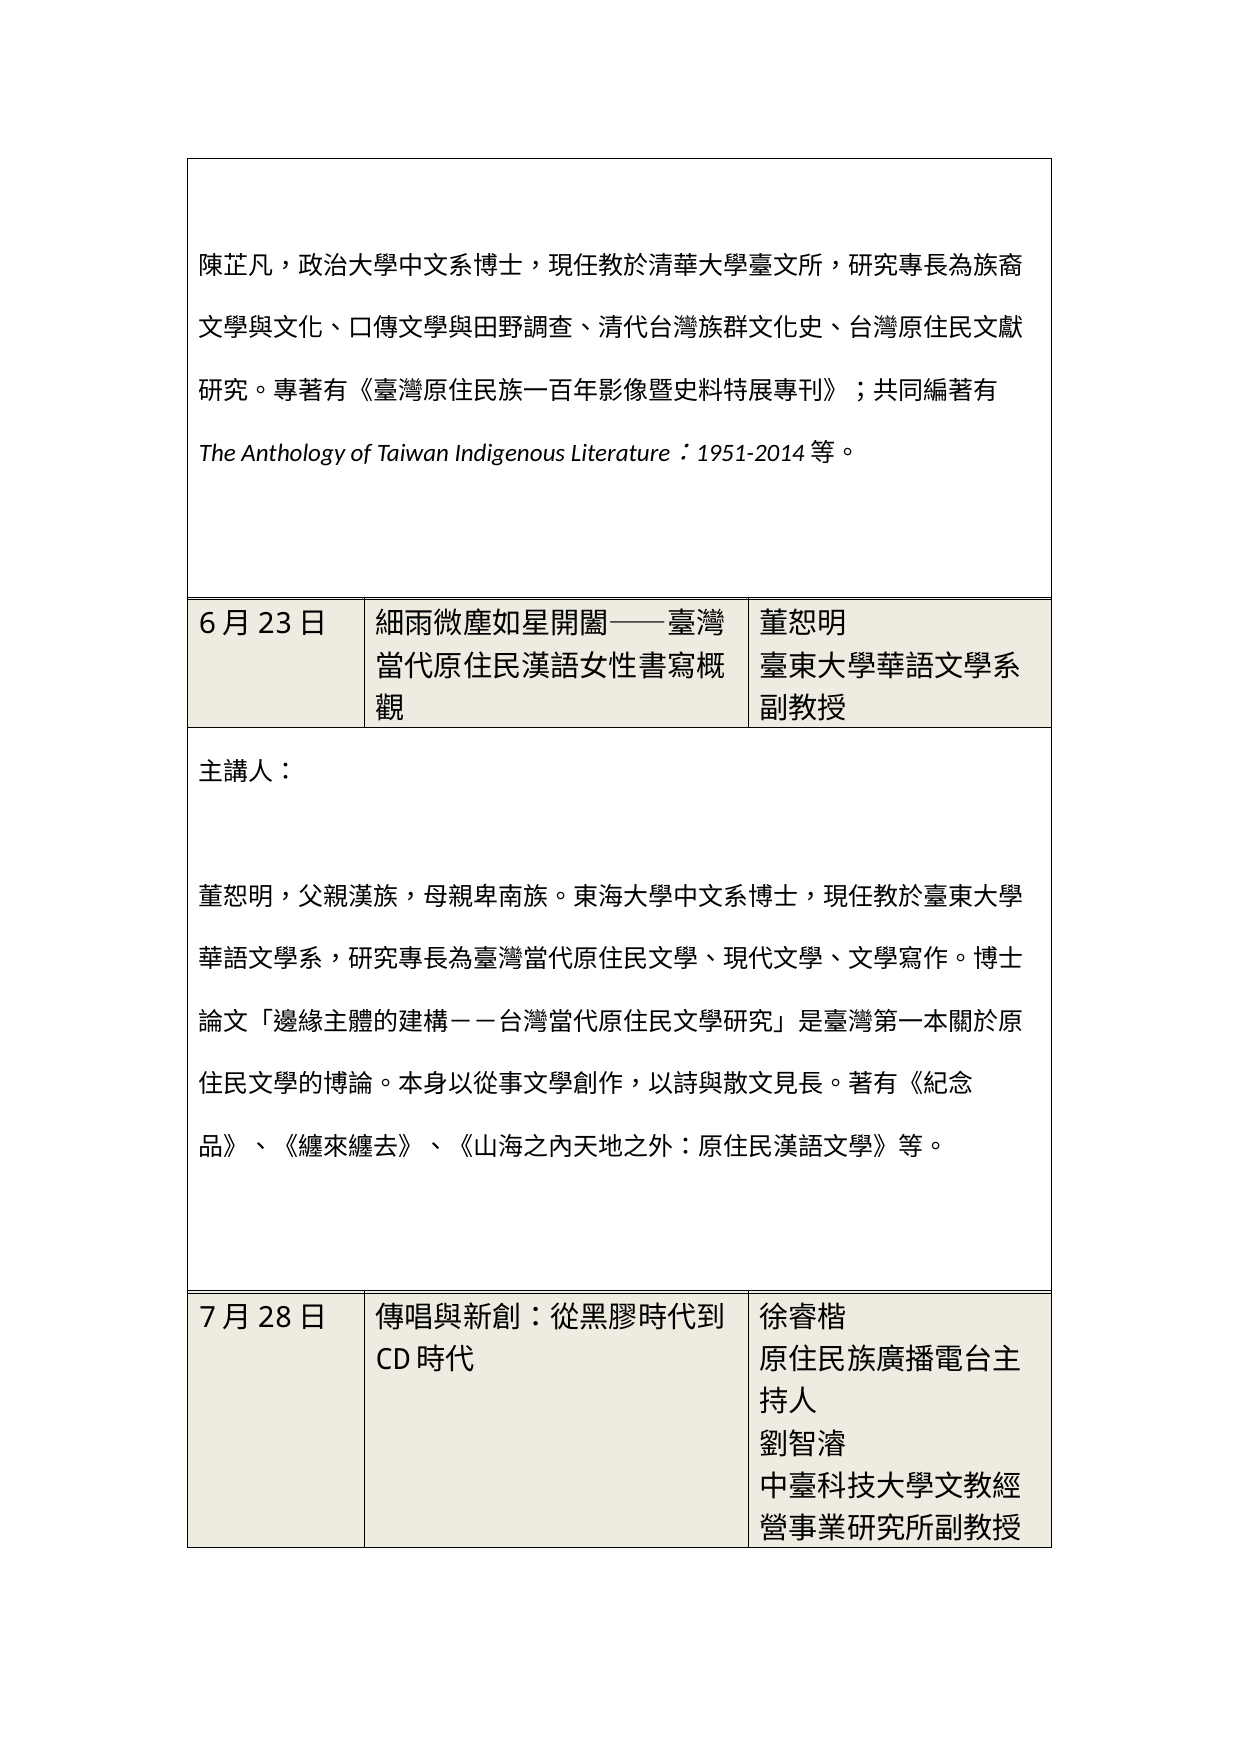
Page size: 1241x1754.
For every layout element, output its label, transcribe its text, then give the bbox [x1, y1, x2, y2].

table_cell 傳唱與新創：從黑膠時代到CD時代 [365, 1294, 748, 1547]
table_cell 董恕明 臺東大學華語文學系副教授 [749, 600, 1051, 727]
table_cell 主講人： 董恕明，父親漢族，母親卑南族。東海大學中文系博士，現任教於臺東大學華語文學系，研究專長為臺灣當代原住民文學、現代文學、文學寫作。博士論文「邊緣主體的建構－－台灣當代原住民文學研究」是臺灣第一本關於原住民文學的博論。本身以從事文學創作，以詩與散文見長。著有《紀念品》、《纏來纏去》、《山海之內天地之外：原住民漢語文學》等。 [188, 728, 1051, 1290]
table_cell 6月23日 [188, 600, 364, 727]
table_cell 陳芷凡，政治大學中文系博士，現任教於清華大學臺文所，研究專長為族裔文學與文化、口傳文學與田野調查、清代台灣族群文化史、台灣原住民文獻研究。專著有《臺灣原住民族一百年影像暨史料特展專刊》；共同編著有The Anthology of Taiwan Indigenous Literature：1951-2014 等。 [188, 159, 1051, 597]
table_cell 7月28日 [188, 1294, 364, 1547]
table_cell 徐睿楷 原住民族廣播電台主持人 劉智濬 中臺科技大學文教經營事業研究所副教授 [749, 1294, 1051, 1547]
table_cell 細雨微塵如星開闔——臺灣當代原住民漢語女性書寫概觀 [365, 600, 748, 727]
